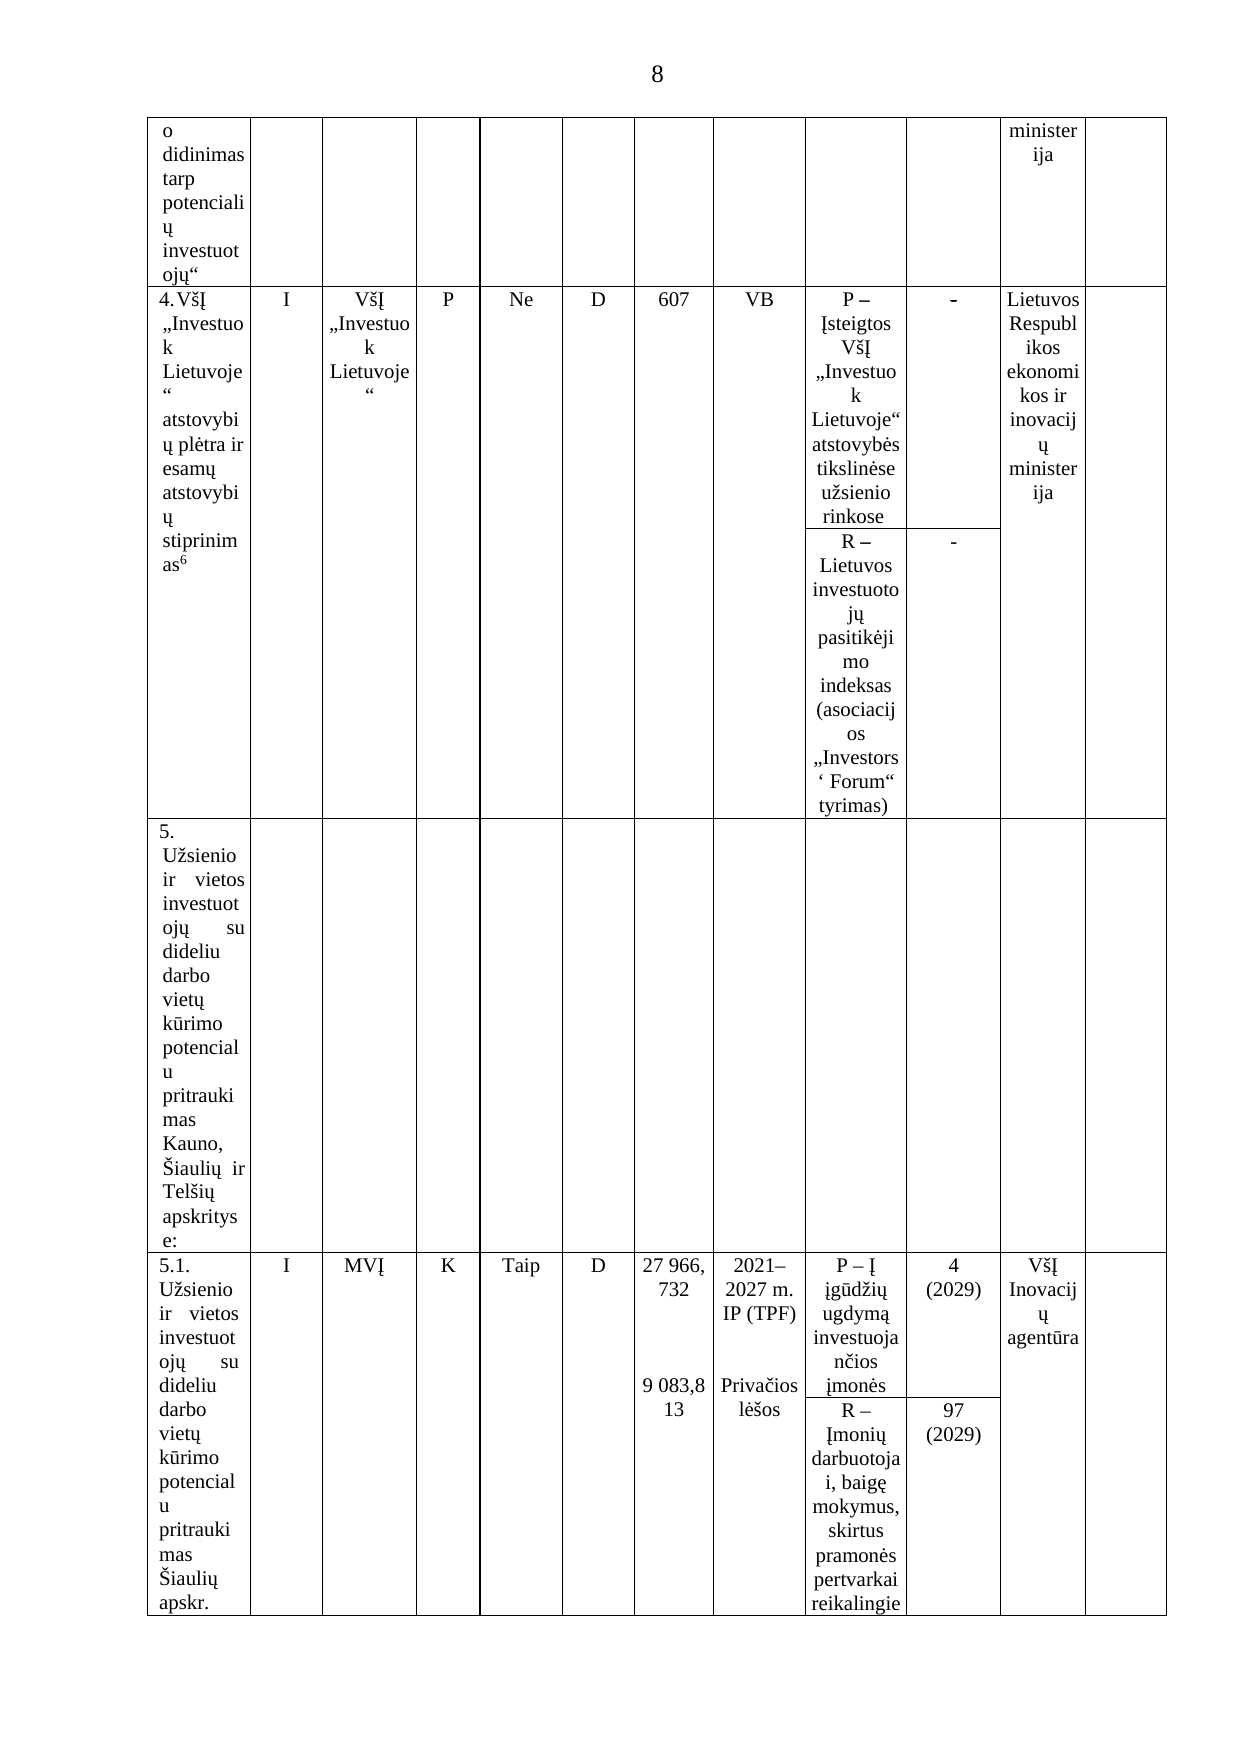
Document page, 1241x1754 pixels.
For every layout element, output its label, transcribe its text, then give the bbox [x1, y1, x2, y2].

table_cell - [907, 529, 1000, 817]
table_cell [417, 118, 479, 286]
table_cell [806, 819, 906, 1252]
table_cell [563, 118, 634, 286]
table_cell [323, 819, 416, 1252]
table_cell [714, 118, 805, 286]
table_cell [806, 118, 906, 286]
table_cell 27 966,732 9 083,813 [635, 1253, 713, 1615]
table_cell P – Į įgūdžių ugdymą investuojančios įmonės [806, 1253, 906, 1397]
table_cell 5. Užsienio ir vietos investuotojų su dideliu darbo vietų kūrimo potencialu pritraukimas Kauno, Šiaulių ir Telšių apskrityse: [148, 819, 250, 1252]
table_cell I [251, 287, 322, 817]
table_cell 607 [635, 287, 713, 817]
table_cell K [417, 1253, 479, 1615]
table_cell VšĮ „Investuok Lietuvoje“ [323, 287, 416, 817]
table_cell [563, 819, 634, 1252]
table_cell P [417, 287, 479, 817]
table_cell [635, 819, 713, 1252]
table_cell VšĮ Inovacijų agentūra [1001, 1253, 1085, 1615]
table_cell VB [714, 287, 805, 817]
table_cell 4 (2029) [907, 1253, 1000, 1397]
table_cell [1086, 819, 1166, 1252]
table_cell Lietuvos Respublikos ekonomikos ir inovacijų ministerija [1001, 287, 1085, 817]
table_cell 97 (2029) [907, 1398, 1000, 1615]
table_cell Taip [481, 1253, 562, 1615]
table_cell [907, 118, 1000, 286]
table_cell [714, 819, 805, 1252]
table_cell [481, 118, 562, 286]
table_cell MVĮ [323, 1253, 416, 1615]
table_cell Ne [481, 287, 562, 817]
table_cell [251, 118, 322, 286]
table_cell [417, 819, 479, 1252]
table_cell [907, 819, 1000, 1252]
table_cell [1086, 118, 1166, 286]
table_cell [1001, 819, 1085, 1252]
table_cell - [907, 287, 1000, 528]
table_cell ministerija [1001, 118, 1085, 286]
table_cell I [251, 1253, 322, 1615]
table_cell o didinimas tarp potencialių investuotojų“ [148, 118, 250, 286]
table_cell [1086, 1253, 1166, 1615]
table_cell [481, 819, 562, 1252]
table_cell 4. VšĮ „Investuok Lietuvoje“ atstovybių plėtra ir esamų atstovybių stiprinimas6 [148, 287, 250, 817]
table_cell R – Lietuvos investuotojų pasitikėjimo indeksas (asociacijos „Investors‘ Forum“ tyrimas) [806, 529, 906, 817]
table_cell R – Įmonių darbuotojai, baigę mokymus, skirtus pramonės pertvarkai reikalingie [806, 1398, 906, 1615]
table_cell 5.1. Užsienio ir vietos investuotojų su dideliu darbo vietų kūrimo potencialu pritraukimas Šiaulių apskr. [148, 1253, 250, 1615]
table_cell [323, 118, 416, 286]
table_cell [251, 819, 322, 1252]
table_cell [1086, 287, 1166, 817]
table_cell 2021–2027 m. IP (TPF) Privačios lėšos [714, 1253, 805, 1615]
table_cell D [563, 1253, 634, 1615]
table_cell D [563, 287, 634, 817]
table_cell [635, 118, 713, 286]
table_cell P – Įsteigtos VšĮ „Investuok Lietuvoje“ atstovybės tikslinėse užsienio rinkose [806, 287, 906, 528]
